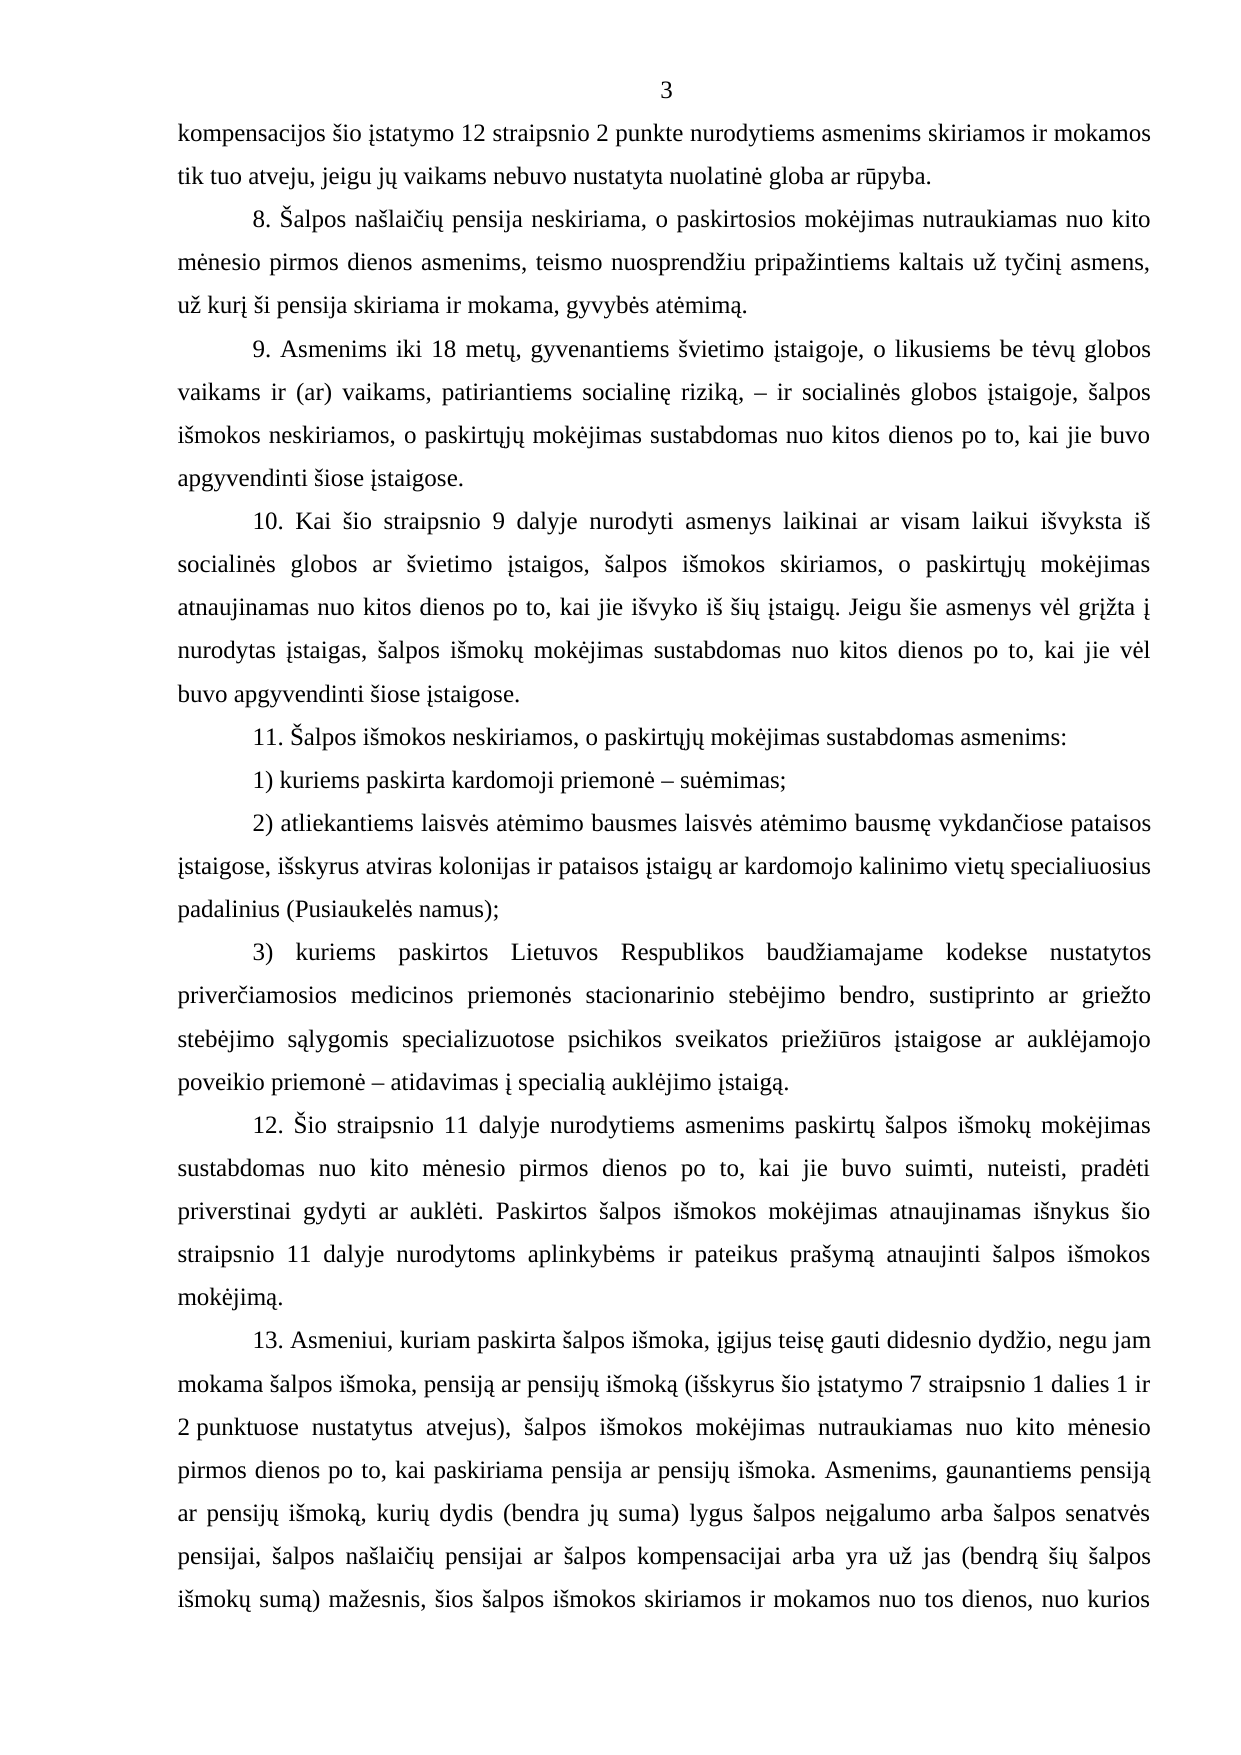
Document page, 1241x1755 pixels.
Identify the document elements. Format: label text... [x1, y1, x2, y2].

text 2) atliekantiems laisvės atėmimo bausmes laisvės atėmimo bausmę vykdančiose pataisos įstaigose, išskyrus atviras kolonijas ir pataisos įstaigų ar kardomojo kalinimo vietų specialiuosius padalinius (Pusiaukelės namus); [177, 808, 1152, 923]
text 8. Šalpos našlaičių pensija neskiriama, o paskirtosios mokėjimas nutraukiamas nuo kito mėnesio pirmos dienos asmenims, teismo nuosprendžiu pripažintiems kaltais už tyčinį asmens, už kurį ši pensija skiriama ir mokama, gyvybės atėmimą. [177, 204, 1152, 319]
text 11. Šalpos išmokos neskiriamos, o paskirtųjų mokėjimas sustabdomas asmenims: [177, 722, 1152, 751]
text kompensacijos šio įstatymo 12 straipsnio 2 punkte nurodytiems asmenims skiriamos ir mokamos tik tuo atveju, jeigu jų vaikams nebuvo nustatyta nuolatinė globa ar rūpyba. [177, 118, 1152, 190]
text 10. Kai šio straipsnio 9 dalyje nurodyti asmenys laikinai ar visam laikui išvyksta iš socialinės globos ar švietimo įstaigos, šalpos išmokos skiriamos, o paskirtųjų mokėjimas atnaujinamas nuo kitos dienos po to, kai jie išvyko iš šių įstaigų. Jeigu šie asmenys vėl grįžta į nurodytas įstaigas, šalpos išmokų mokėjimas sustabdomas nuo kitos dienos po to, kai jie vėl buvo apgyvendinti šiose įstaigose. [177, 506, 1152, 707]
text 12. Šio straipsnio 11 dalyje nurodytiems asmenims paskirtų šalpos išmokų mokėjimas sustabdomas nuo kito mėnesio pirmos dienos po to, kai jie buvo suimti, nuteisti, pradėti priverstinai gydyti ar auklėti. Paskirtos šalpos išmokos mokėjimas atnaujinamas išnykus šio straipsnio 11 dalyje nurodytoms aplinkybėms ir pateikus prašymą atnaujinti šalpos išmokos mokėjimą. [177, 1110, 1152, 1311]
text 1) kuriems paskirta kardomoji priemonė – suėmimas; [177, 765, 1152, 794]
text 13. Asmeniui, kuriam paskirta šalpos išmoka, įgijus teisę gauti didesnio dydžio, negu jam mokama šalpos išmoka, pensiją ar pensijų išmoką (išskyrus šio įstatymo 7 straipsnio 1 dalies 1 ir 2 punktuose nustatytus atvejus), šalpos išmokos mokėjimas nutraukiamas nuo kito mėnesio pirmos dienos po to, kai paskiriama pensija ar pensijų išmoka. Asmenims, gaunantiems pensiją ar pensijų išmoką, kurių dydis (bendra jų suma) lygus šalpos neįgalumo arba šalpos senatvės pensijai, šalpos našlaičių pensijai ar šalpos kompensacijai arba yra už jas (bendrą šių šalpos išmokų sumą) mažesnis, šios šalpos išmokos skiriamos ir mokamos nuo tos dienos, nuo kurios [177, 1326, 1152, 1613]
text 3) kuriems paskirtos Lietuvos Respublikos baudžiamajame kodekse nustatytos priverčiamosios medicinos priemonės stacionarinio stebėjimo bendro, sustiprinto ar griežto stebėjimo sąlygomis specializuotose psichikos sveikatos priežiūros įstaigose ar auklėjamojo poveikio priemonė – atidavimas į specialią auklėjimo įstaigą. [177, 937, 1152, 1096]
text 9. Asmenims iki 18 metų, gyvenantiems švietimo įstaigoje, o likusiems be tėvų globos vaikams ir (ar) vaikams, patiriantiems socialinę riziką, – ir socialinės globos įstaigoje, šalpos išmokos neskiriamos, o paskirtųjų mokėjimas sustabdomas nuo kitos dienos po to, kai jie buvo apgyvendinti šiose įstaigose. [177, 334, 1152, 492]
